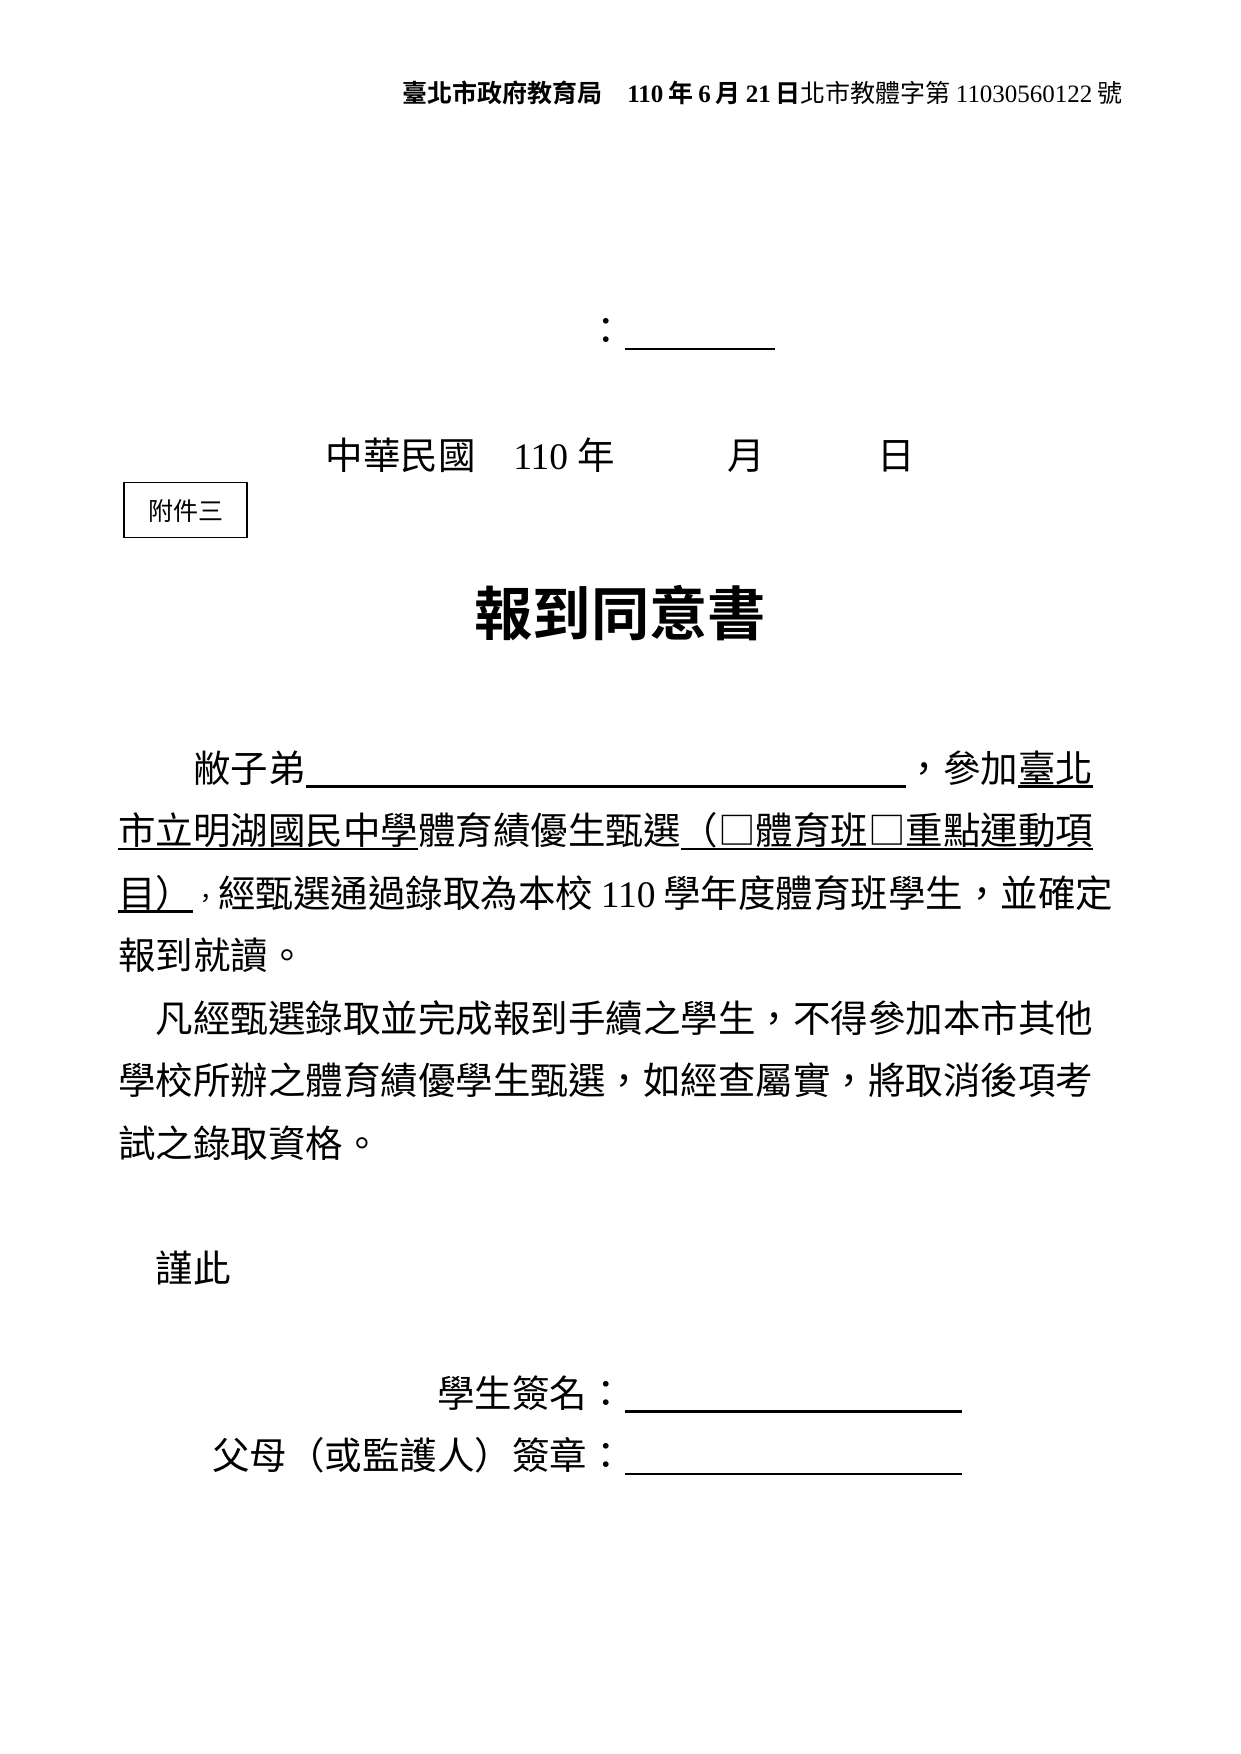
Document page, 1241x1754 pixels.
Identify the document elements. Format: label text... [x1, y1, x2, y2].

text 中華民國 110 年 月 日 [118, 412, 1122, 474]
text 父母（或監護人）簽章： [118, 1412, 1122, 1474]
text 學生簽名： [118, 1349, 1122, 1412]
text 報到同意書 [118, 537, 1122, 662]
text 凡經甄選錄取並完成報到手續之學生，不得參加本市其他學校所辦之體育績優學生甄選，如經查屬實，將取消後項考試之錄取資格。 [118, 974, 1122, 1162]
text ： [118, 287, 1122, 349]
text 附件三 [139, 491, 231, 527]
text 謹此 [118, 1224, 1122, 1287]
text 敝子弟 ，參加臺北市立明湖國民中學體育績優生甄選（□體育班□重點運動項目），經甄選通過錄取為本校110學年度體育班學生，並確定報到就讀。 [118, 724, 1122, 974]
